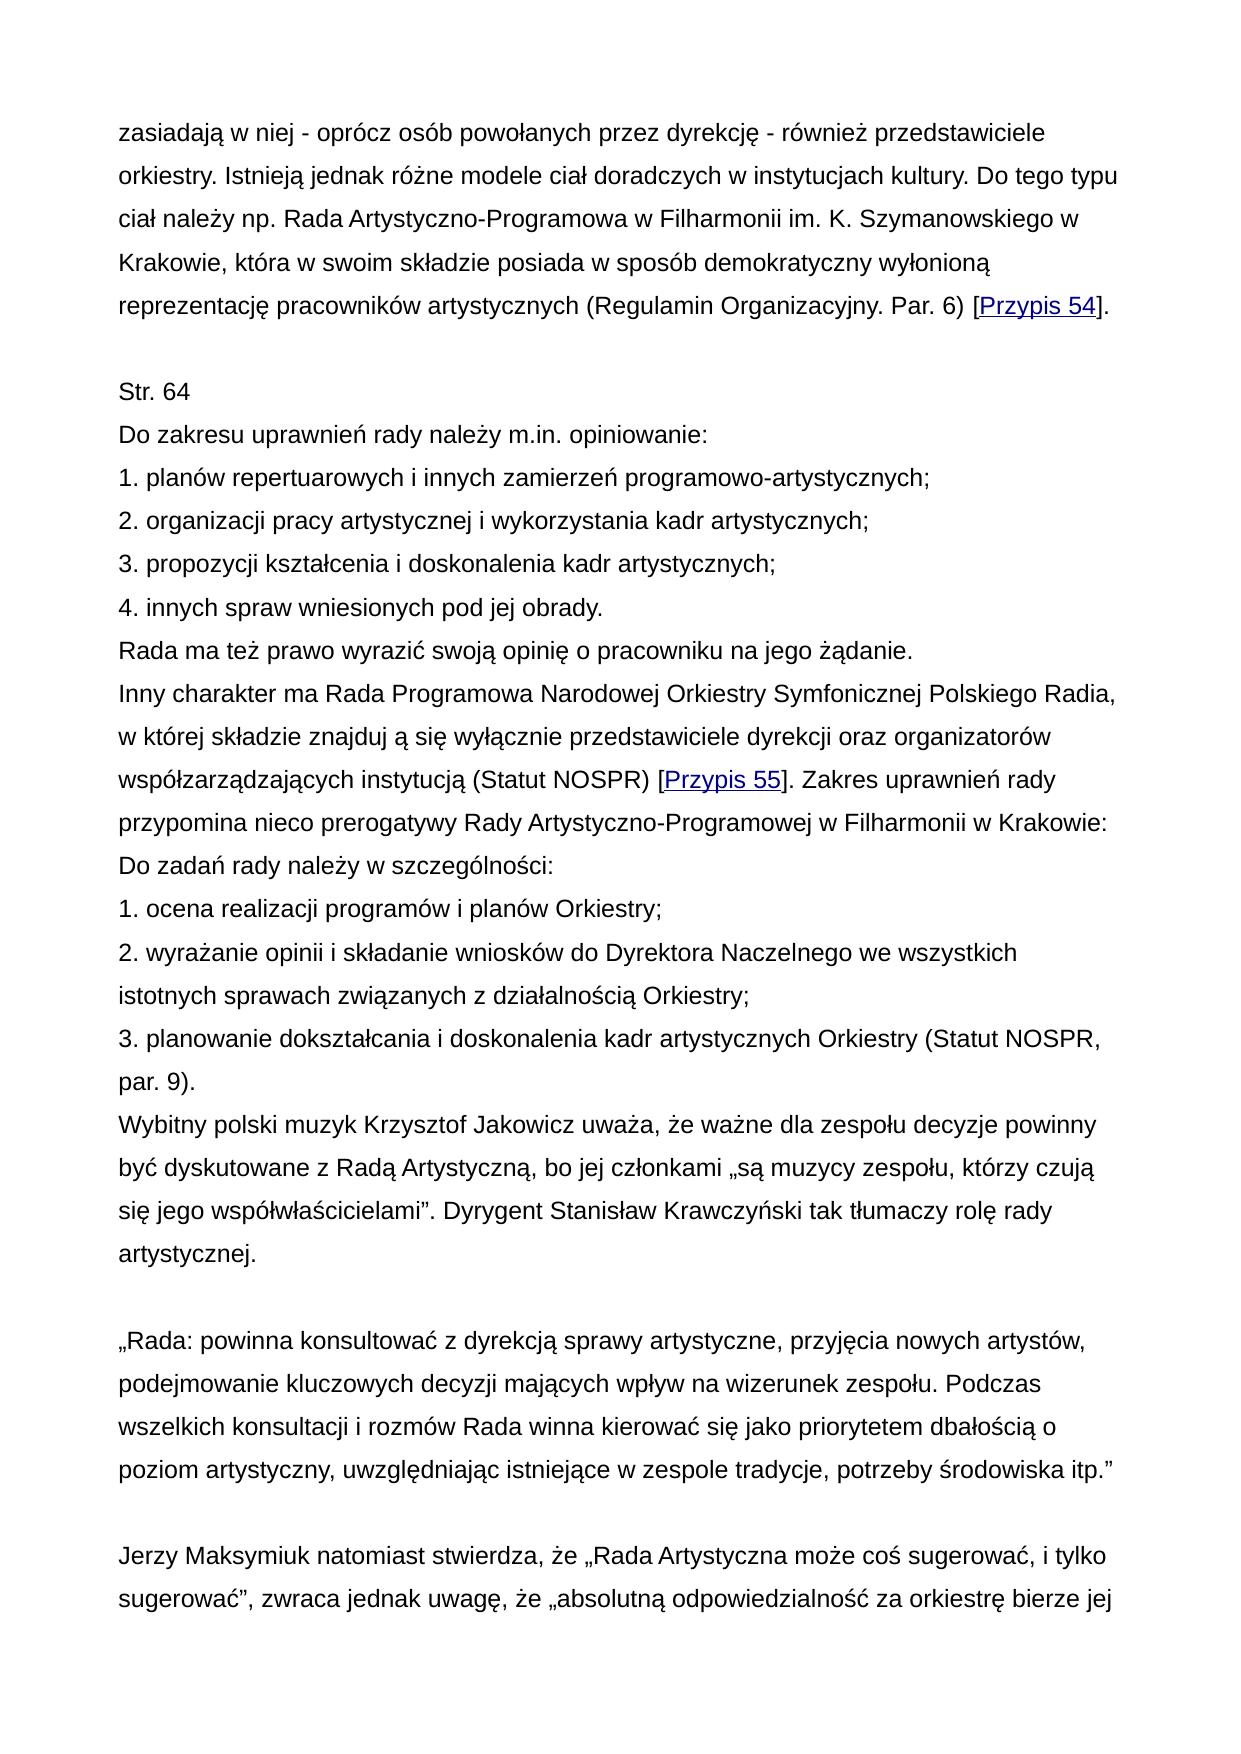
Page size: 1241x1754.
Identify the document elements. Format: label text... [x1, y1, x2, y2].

text Rada ma też prawo wyrazić swoją opinię o pracowniku na jego żądanie. [118, 636, 1122, 664]
text Do zakresu uprawnień rady należy m.in. opiniowanie: [118, 420, 1122, 449]
text 1. ocena realizacji programów i planów Orkiestry; [118, 894, 1122, 923]
text Inny charakter ma Rada Programowa Narodowej Orkiestry Symfonicznej Polskiego Radia, w której składzie znajduj ą się wyłącznie przedstawiciele dyrekcji oraz organizatorów współzarządzających instytucją (Statut NOSPR) [Przypis 55]. Zakres uprawnień rady przypomina nieco prerogatywy Rady Artystyczno-Programowej w Filharmonii w Krakowie: [118, 679, 1122, 837]
text Str. 64 [118, 377, 1122, 406]
text „Rada: powinna konsultować z dyrekcją sprawy artystyczne, przyjęcia nowych artystów, podejmowanie kluczowych decyzji mających wpływ na wizerunek zespołu. Podczas wszelkich konsultacji i rozmów Rada winna kierować się jako priorytetem dbałością o poziom artystyczny, uwzględniając istniejące w zespole tradycje, potrzeby środowiska itp.” [118, 1326, 1122, 1484]
text Do zadań rady należy w szczególności: [118, 851, 1122, 880]
text zasiadają w niej - oprócz osób powołanych przez dyrekcję - również przedstawiciele orkiestry. Istnieją jednak różne modele ciał doradczych w instytucjach kultury. Do tego typu ciał należy np. Rada Artystyczno-Programowa w Filharmonii im. K. Szymanowskiego w Krakowie, która w swoim składzie posiada w sposób demokratyczny wyłonioną reprezentację pracowników artystycznych (Regulamin Organizacyjny. Par. 6) [Przypis 54]. [118, 118, 1122, 319]
text 3. planowanie dokształcania i doskonalenia kadr artystycznych Orkiestry (Statut NOSPR, par. 9). [118, 1024, 1122, 1096]
text 2. organizacji pracy artystycznej i wykorzystania kadr artystycznych; [118, 506, 1122, 535]
text 2. wyrażanie opinii i składanie wniosków do Dyrektora Naczelnego we wszystkich istotnych sprawach związanych z działalnością Orkiestry; [118, 937, 1122, 1009]
text 4. innych spraw wniesionych pod jej obrady. [118, 592, 1122, 621]
text 1. planów repertuarowych i innych zamierzeń programowo-artystycznych; [118, 463, 1122, 492]
text 3. propozycji kształcenia i doskonalenia kadr artystycznych; [118, 549, 1122, 578]
text Jerzy Maksymiuk natomiast stwierdza, że „Rada Artystyczna może coś sugerować, i tylko sugerować”, zwraca jednak uwagę, że „absolutną odpowiedzialność za orkiestrę bierze jej [118, 1541, 1122, 1613]
text Wybitny polski muzyk Krzysztof Jakowicz uważa, że ważne dla zespołu decyzje powinny być dyskutowane z Radą Artystyczną, bo jej członkami „są muzycy zespołu, którzy czują się jego współwłaścicielami”. Dyrygent Stanisław Krawczyński tak tłumaczy rolę rady artystycznej. [118, 1110, 1122, 1268]
